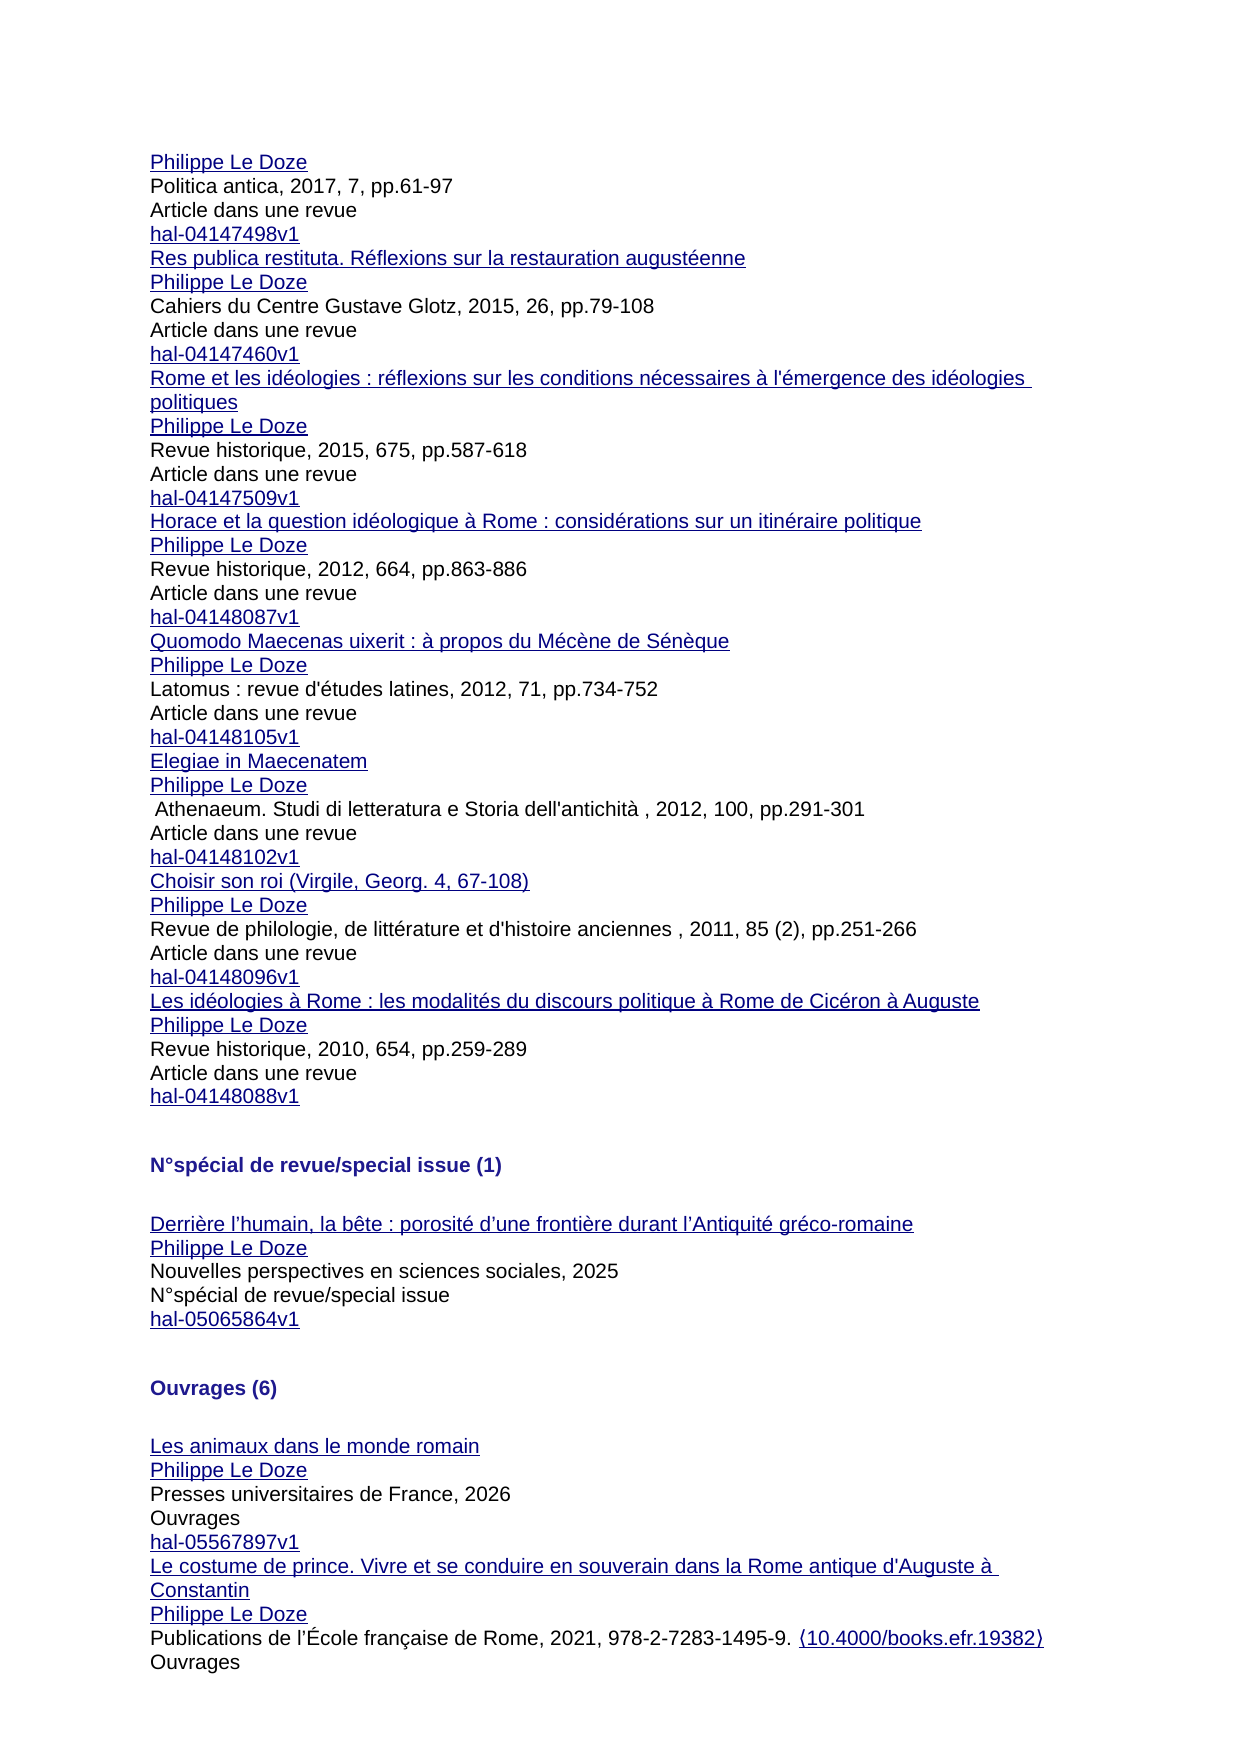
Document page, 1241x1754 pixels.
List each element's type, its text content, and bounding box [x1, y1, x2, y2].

table_cell Le costume de prince. Vivre et se conduire en souverain dans la Rome antique d'Auguste à Constantin Philippe Le Doze Publications de l’École française de Rome, 2021, 978-2-7283-1495-9. ⟨10.4000/books.efr.19382⟩ Ouvrages [150, 1554, 1090, 1674]
table_cell Horace et la question idéologique à Rome : considérations sur un itinéraire politique Philippe Le Doze Revue historique, 2012, 664, pp.863-886 Article dans une revue hal-04148087v1 [150, 509, 1090, 629]
table_cell Quomodo Maecenas uixerit : à propos du Mécène de Sénèque Philippe Le Doze Latomus : revue d'études latines, 2012, 71, pp.734-752 Article dans une revue hal-04148105v1 [150, 629, 1090, 749]
table_cell Res publica restituta. Réflexions sur la restauration augustéenne Philippe Le Doze Cahiers du Centre Gustave Glotz, 2015, 26, pp.79-108 Article dans une revue hal-04147460v1 [150, 246, 1090, 366]
subtitle Ouvrages (6) [150, 1376, 1090, 1400]
table_cell Philippe Le Doze Politica antica, 2017, 7, pp.61-97 Article dans une revue hal-04147498v1 [150, 150, 1090, 246]
table_cell Les idéologies à Rome : les modalités du discours politique à Rome de Cicéron à Auguste Philippe Le Doze Revue historique, 2010, 654, pp.259-289 Article dans une revue hal-04148088v1 [150, 989, 1090, 1108]
table_cell Elegiae in Maecenatem Philippe Le Doze Athenaeum. Studi di letteratura e Storia dell'antichità , 2012, 100, pp.291-301 Article dans une revue hal-04148102v1 [150, 749, 1090, 869]
table_header Les animaux dans le monde romain Philippe Le Doze Presses universitaires de France, 2026 Ouvrages hal-05567897v1 [150, 1434, 1090, 1554]
table_cell Rome et les idéologies : réflexions sur les conditions nécessaires à l'émergence des idéologies politiques Philippe Le Doze Revue historique, 2015, 675, pp.587-618 Article dans une revue hal-04147509v1 [150, 366, 1090, 509]
table_header Derrière l’humain, la bête : porosité d’une frontière durant l’Antiquité gréco-romaine Philippe Le Doze Nouvelles perspectives en sciences sociales, 2025 N°spécial de revue/special issue hal-05065864v1 [150, 1211, 1090, 1331]
subtitle N°spécial de revue/special issue (1) [150, 1153, 1090, 1177]
table_cell Choisir son roi (Virgile, Georg. 4, 67-108) Philippe Le Doze Revue de philologie, de littérature et d'histoire anciennes , 2011, 85 (2), pp.251-266 Article dans une revue hal-04148096v1 [150, 869, 1090, 988]
